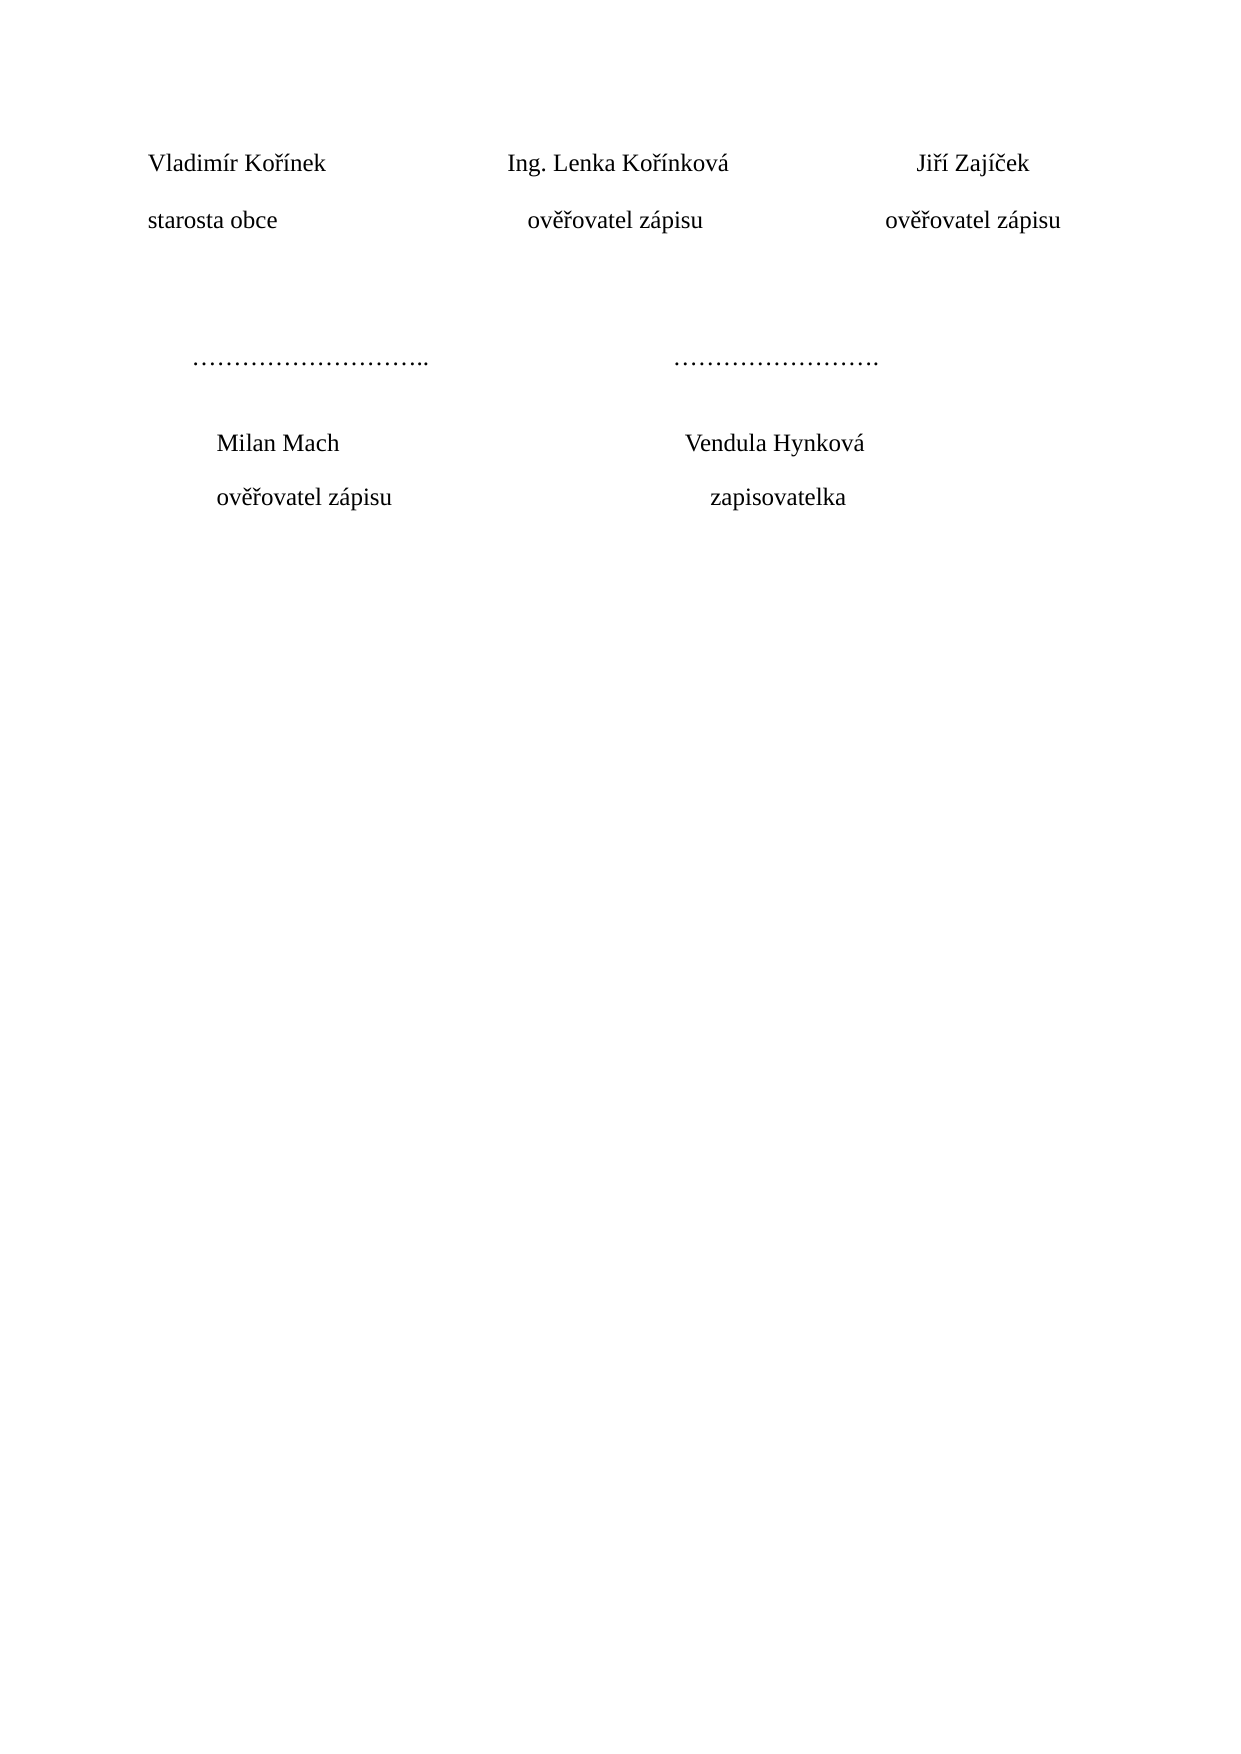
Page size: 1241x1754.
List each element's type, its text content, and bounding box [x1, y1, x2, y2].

text Vladimír Kořínek Ing. Lenka Kořínková Jiří Zajíček [148, 148, 1093, 176]
text Milan Mach Vendula Hynková [148, 428, 1093, 457]
text starosta obce ověřovatel zápisu ověřovatel zápisu [148, 205, 1093, 234]
text ……………………….. ……………………. [148, 342, 1093, 403]
text ověřovatel zápisu zapisovatelka [148, 482, 1093, 511]
